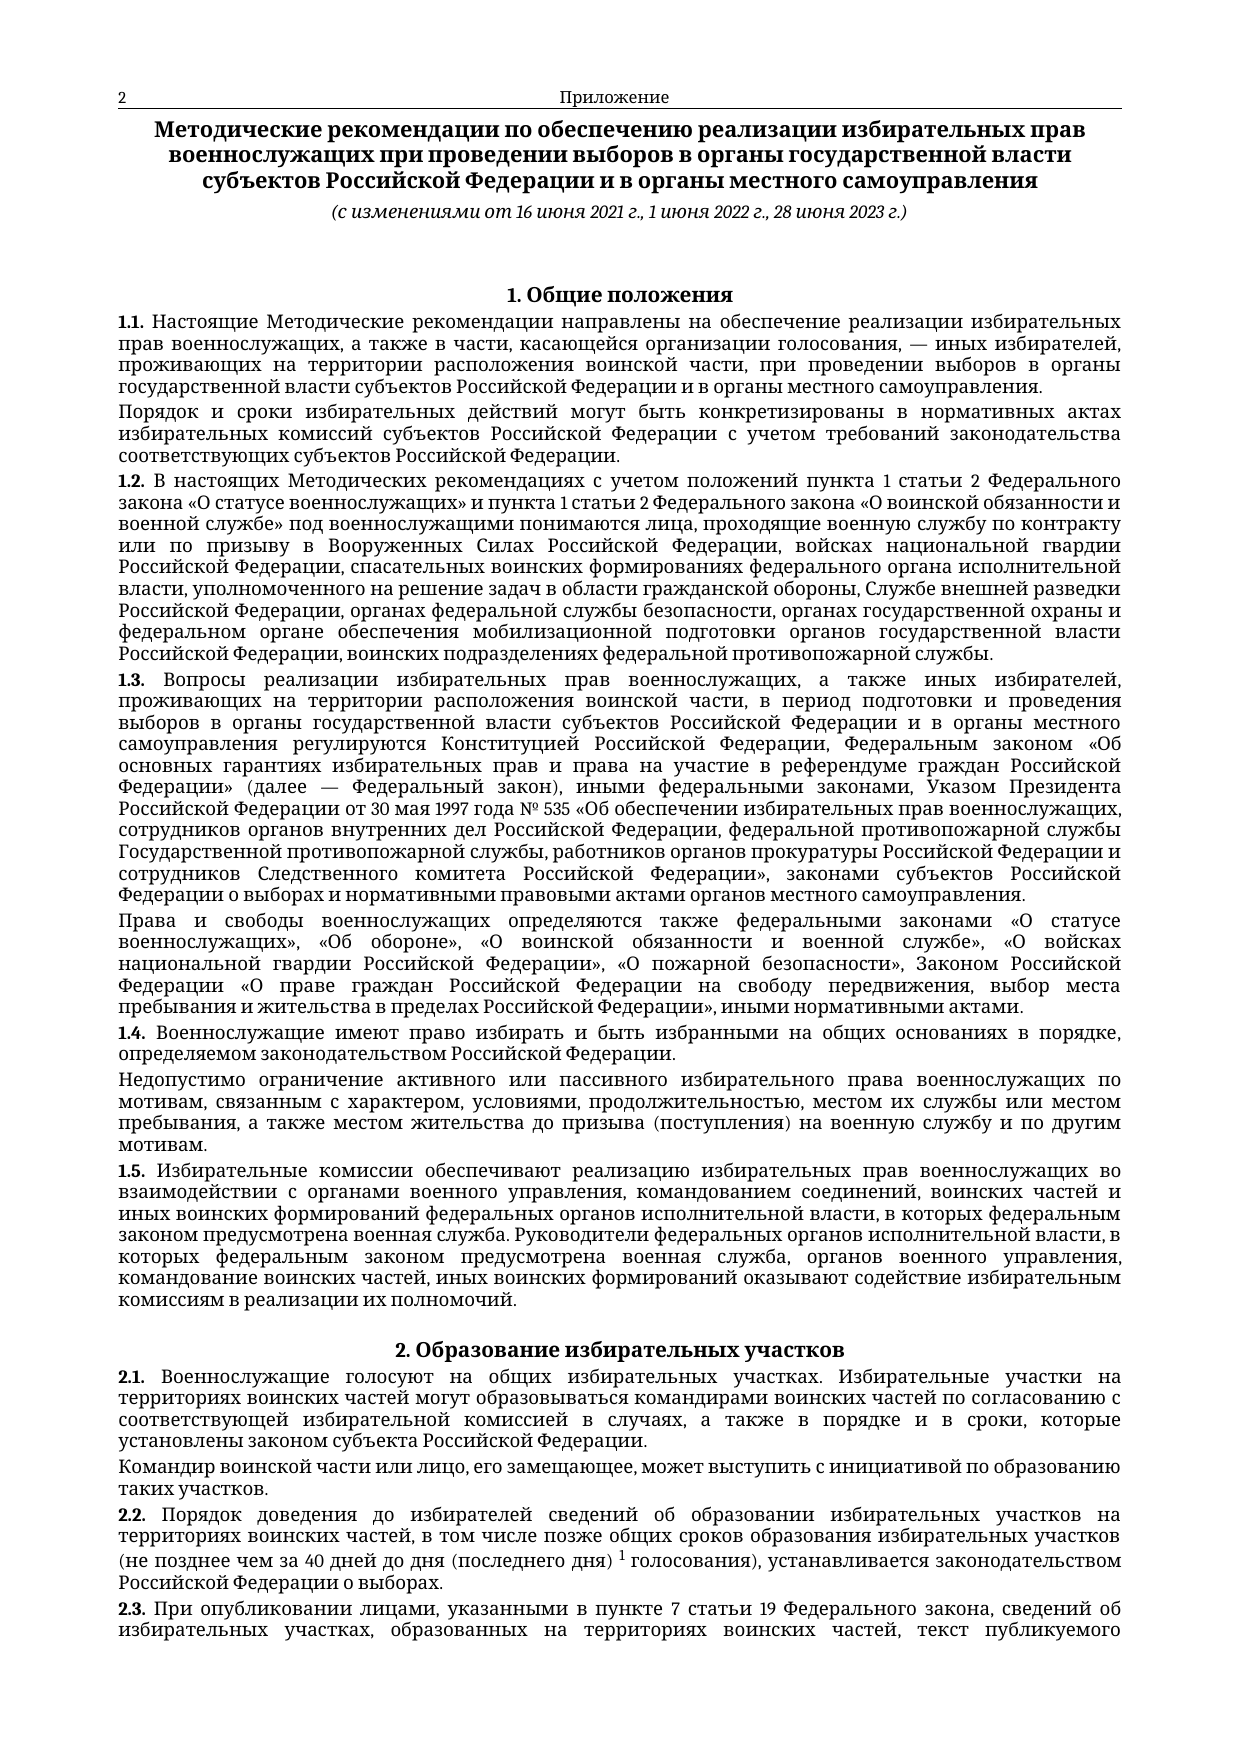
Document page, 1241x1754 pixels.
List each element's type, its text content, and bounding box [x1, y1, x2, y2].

subtitle 1. Общие положения [118, 283, 1122, 307]
text Права и свободы военнослужащих определяются также федеральными законами «О статусе военнослужащих», «Об обороне», «О воинской обязанности и военной службе», «О войсках национальной гвардии Российской Федерации», «О пожарной безопасности», Законом Российской Федерации «О праве граждан Российской Федерации на свободу передвижения, выбор места пребывания и жительства в пределах Российской Федерации», иными нормативными актами. [118, 910, 1122, 1018]
text 2.1. Военнослужащие голосуют на общих избирательных участках. Избирательные участки на территориях воинских частей могут образовываться командирами воинских частей по согласованию с соответствующей избирательной комиссией в случаях, а также в порядке и в сроки, которые установлены законом субъекта Российской Федерации. [118, 1366, 1122, 1453]
text 1.1. Настоящие Методические рекомендации направлены на обеспечение реализации избирательных прав военнослужащих, а также в части, касающейся организации голосования, — иных избирателей, проживающих на территории расположения воинской части, при проведении выборов в органы государственной власти субъектов Российской Федерации и в органы местного самоуправления. [118, 312, 1122, 398]
subtitle 2. Образование избирательных участков [118, 1338, 1122, 1362]
text 1.2. В настоящих Методических рекомендациях с учетом положений пункта 1 статьи 2 Федерального закона «О статусе военнослужащих» и пункта 1 статьи 2 Федерального закона «О воинской обязанности и военной службе» под военнослужащими понимаются лица, проходящие военную службу по контракту или по призыву в Вооруженных Силах Российской Федерации, войсках национальной гвардии Российской Федерации, спасательных воинских формированиях федерального органа исполнительной власти, уполномоченного на решение задач в области гражданской обороны, Службе внешней разведки Российской Федерации, органах федеральной службы безопасности, органах государственной охраны и федеральном органе обеспечения мобилизационной подготовки органов государственной власти Российской Федерации, воинских подразделениях федеральной противопожарной службы. [118, 471, 1122, 665]
text 1.5. Избирательные комиссии обеспечивают реализацию избирательных прав военнослужащих во взаимодействии с органами военного управления, командованием соединений, воинских частей и иных воинских формирований федеральных органов исполнительной власти, в которых федеральным законом предусмотрена военная служба. Руководители федеральных органов исполнительной власти, в которых федеральным законом предусмотрена военная служба, органов военного управления, командование воинских частей, иных воинских формирований оказывают содействие избирательным комиссиям в реализации их полномочий. [118, 1160, 1122, 1311]
subtitle Методические рекомендации по обеспечению реализации избирательных прав военнослужащих при проведении выборов в органы государственной власти субъектов Российской Федерации и в органы местного самоуправления [118, 118, 1122, 194]
text Недопустимо ограничение активного или пассивного избирательного права военнослужащих по мотивам, связанным с характером, условиями, продолжительностью, местом их службы или местом пребывания, а также местом жительства до призыва (поступления) на военную службу и по другим мотивам. [118, 1070, 1122, 1156]
text (с изменениями от 16 июня 2021 г., 1 июня 2022 г., 28 июня 2023 г.) [130, 204, 1110, 223]
text Порядок и сроки избирательных действий могут быть конкретизированы в нормативных актах избирательных комиссий субъектов Российской Федерации с учетом требований законодательства соответствующих субъектов Российской Федерации. [118, 402, 1122, 467]
text 1.4. Военнослужащие имеют право избирать и быть избранными на общих основаниях в порядке, определяемом законодательством Российской Федерации. [118, 1022, 1122, 1066]
text Командир воинской части или лицо, его замещающее, может выступить с инициативой по образованию таких участков. [118, 1457, 1122, 1500]
text 2.2. Порядок доведения до избирателей сведений об образовании избирательных участков на территориях воинских частей, в том числе позже общих сроков образования избирательных участков (не позднее чем за 40 дней до дня (последнего дня) 1 голосования), устанавливается законодательством Российской Федерации о выборах. [118, 1504, 1122, 1594]
text 1.3. Вопросы реализации избирательных прав военнослужащих, а также иных избирателей, проживающих на территории расположения воинской части, в период подготовки и проведения выборов в органы государственной власти субъектов Российской Федерации и в органы местного самоуправления регулируются Конституцией Российской Федерации, Федеральным законом «Об основных гарантиях избирательных прав и права на участие в референдуме граждан Российской Федерации» (далее — Федеральный закон), иными федеральными законами, Указом Президента Российской Федерации от 30 мая 1997 года № 535 «Об обеспечении избирательных прав военнослужащих, сотрудников органов внутренних дел Российской Федерации, федеральной противопожарной службы Государственной противопожарной службы, работников органов прокуратуры Российской Федерации и сотрудников Следственного комитета Российской Федерации», законами субъектов Российской Федерации о выборах и нормативными правовыми актами органов местного самоуправления. [118, 669, 1122, 906]
text 2.3. При опубликовании лицами, указанными в пункте 7 статьи 19 Федерального закона, сведений об избирательных участках, образованных на территориях воинских частей, текст публикуемого [118, 1598, 1122, 1641]
